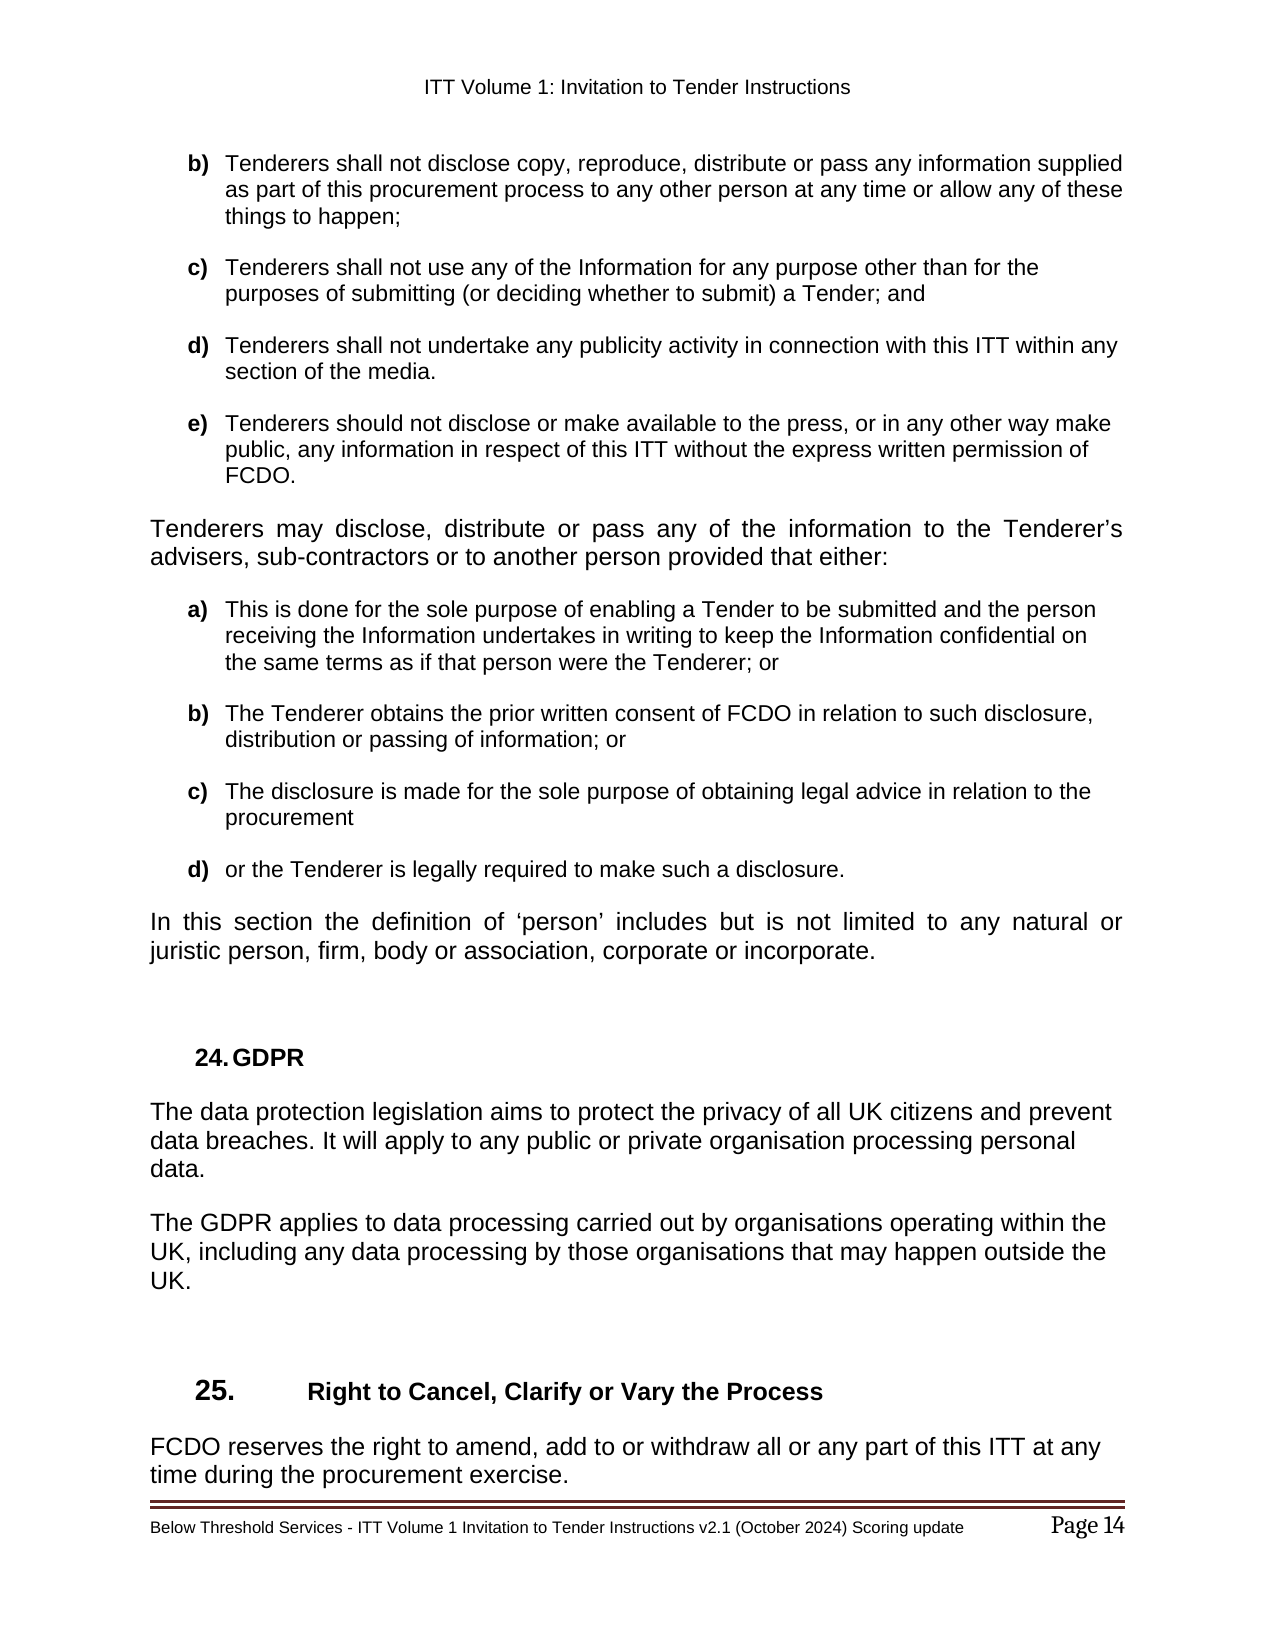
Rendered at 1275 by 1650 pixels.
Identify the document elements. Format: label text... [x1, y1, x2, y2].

list Tenderers shall not use any of the Information for any purpose other than for the purposes of submitting (or deciding whether to submit) a Tender; and [187, 254, 1125, 307]
list or the Tenderer is legally required to make such a disclosure. [187, 856, 1125, 882]
list Tenderers shall not disclose copy, reproduce, distribute or pass any information supplied as part of this procurement process to any other person at any time or allow any of these things to happen; [187, 150, 1125, 229]
text In this section the definition of ‘person’ includes but is not limited to any natural or juristic person, firm, body or association, corporate or incorporate. [150, 907, 1125, 964]
list Tenderers shall not undertake any publicity activity in connection with this ITT within any section of the media. [187, 332, 1125, 384]
subtitle Right to Cancel, Clarify or Vary the Process [194, 1373, 1125, 1407]
text The GDPR applies to data processing carried out by organisations operating within the UK, including any data processing by those organisations that may happen outside the UK. [150, 1208, 1125, 1294]
text The data protection legislation aims to protect the privacy of all UK citizens and prevent data breaches. It will apply to any public or private organisation processing personal data. [150, 1097, 1125, 1183]
text Tenderers may disclose, distribute or pass any of the information to the Tenderer’s advisers, sub-contractors or to another person provided that either: [150, 513, 1125, 571]
subtitle FCDO reserves the right to amend, add to or withdraw all or any part of this ITT at any time during the procurement exercise. [150, 1432, 1125, 1489]
list This is done for the sole purpose of enabling a Tender to be submitted and the person receiving the Information undertakes in writing to keep the Information confidential on the same terms as if that person were the Tenderer; or [187, 596, 1125, 675]
subtitle GDPR [194, 1043, 1125, 1072]
list Tenderers should not disclose or make available to the press, or in any other way make public, any information in respect of this ITT without the express written permission of FCDO. [187, 409, 1125, 488]
list The Tenderer obtains the prior written consent of FCDO in relation to such disclosure, distribution or passing of information; or [187, 700, 1125, 753]
list The disclosure is made for the sole purpose of obtaining legal advice in relation to the procurement [187, 778, 1125, 831]
